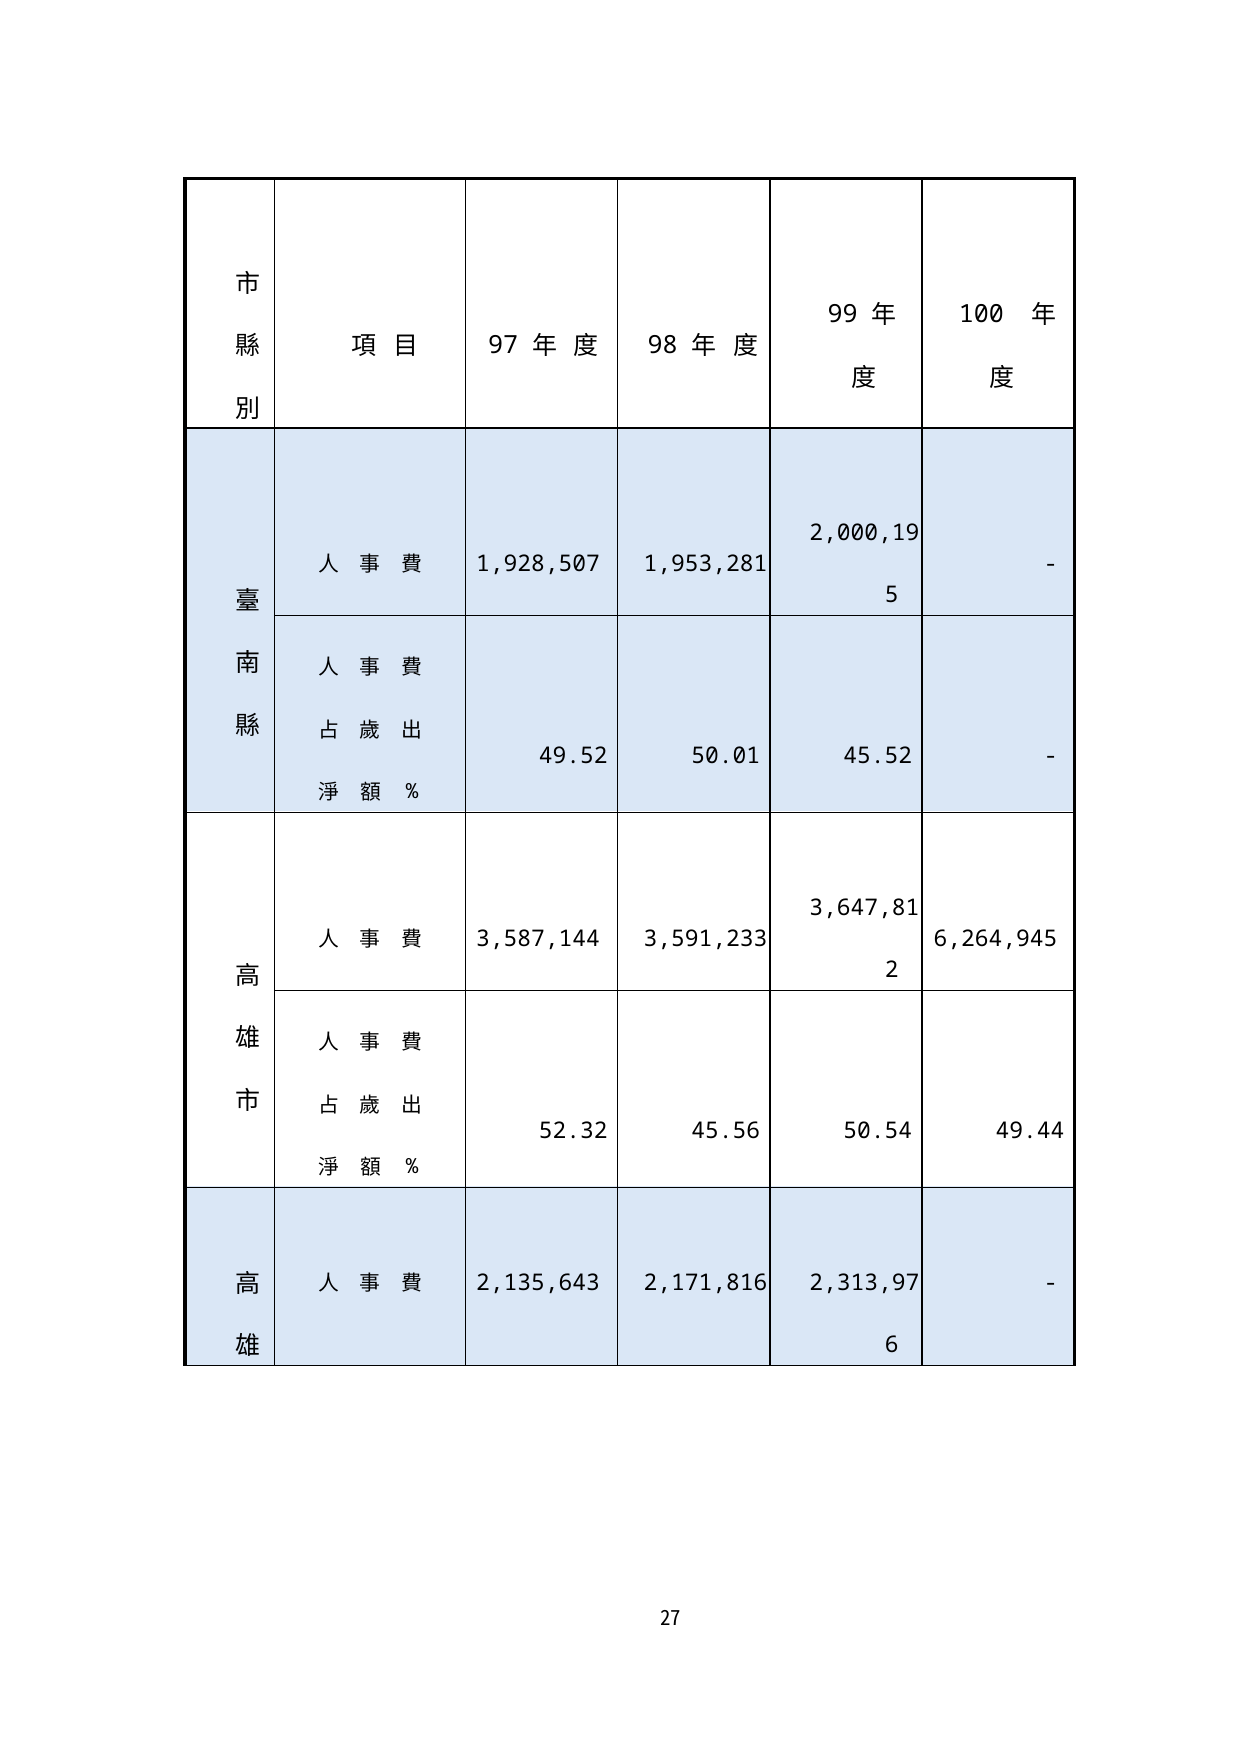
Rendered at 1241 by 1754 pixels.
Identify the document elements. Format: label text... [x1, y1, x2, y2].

table_cell 49.52 [466, 616, 617, 811]
table_header 99年度 [771, 180, 921, 427]
table_cell 高雄 [187, 1188, 274, 1365]
table_header 97年度 [466, 180, 617, 427]
table_cell - [923, 616, 1073, 811]
table_cell 1,928,507 [466, 429, 617, 615]
table_cell 人事費占歲出淨額% [275, 991, 465, 1186]
table_cell 3,647,812 [771, 813, 921, 990]
table_header 項目 [275, 180, 465, 427]
table_cell 人事費 [275, 813, 465, 990]
table_cell 2,135,643 [466, 1188, 617, 1365]
table_header 市縣別 [187, 180, 274, 427]
table_cell 人事費占歲出淨額% [275, 616, 465, 811]
table_cell 臺南縣 [187, 429, 274, 811]
table_cell 50.01 [618, 616, 769, 811]
table_header 100年度 [923, 180, 1073, 427]
table_cell - [923, 429, 1073, 615]
table_cell 3,587,144 [466, 813, 617, 990]
table_cell 45.52 [771, 616, 921, 811]
table_cell - [923, 1188, 1073, 1365]
table_cell 1,953,281 [618, 429, 769, 615]
table_cell 2,000,195 [771, 429, 921, 615]
table_cell 人事費 [275, 1188, 465, 1365]
table_cell 高雄市 [187, 813, 274, 1186]
table_cell 49.44 [923, 991, 1073, 1186]
table_cell 3,591,233 [618, 813, 769, 990]
table_cell 人事費 [275, 429, 465, 615]
table_cell 45.56 [618, 991, 769, 1186]
table_header 98年度 [618, 180, 769, 427]
table_cell 6,264,945 [923, 813, 1073, 990]
table_cell 2,171,816 [618, 1188, 769, 1365]
table_cell 50.54 [771, 991, 921, 1186]
table_cell 52.32 [466, 991, 617, 1186]
table_cell 2,313,976 [771, 1188, 921, 1365]
